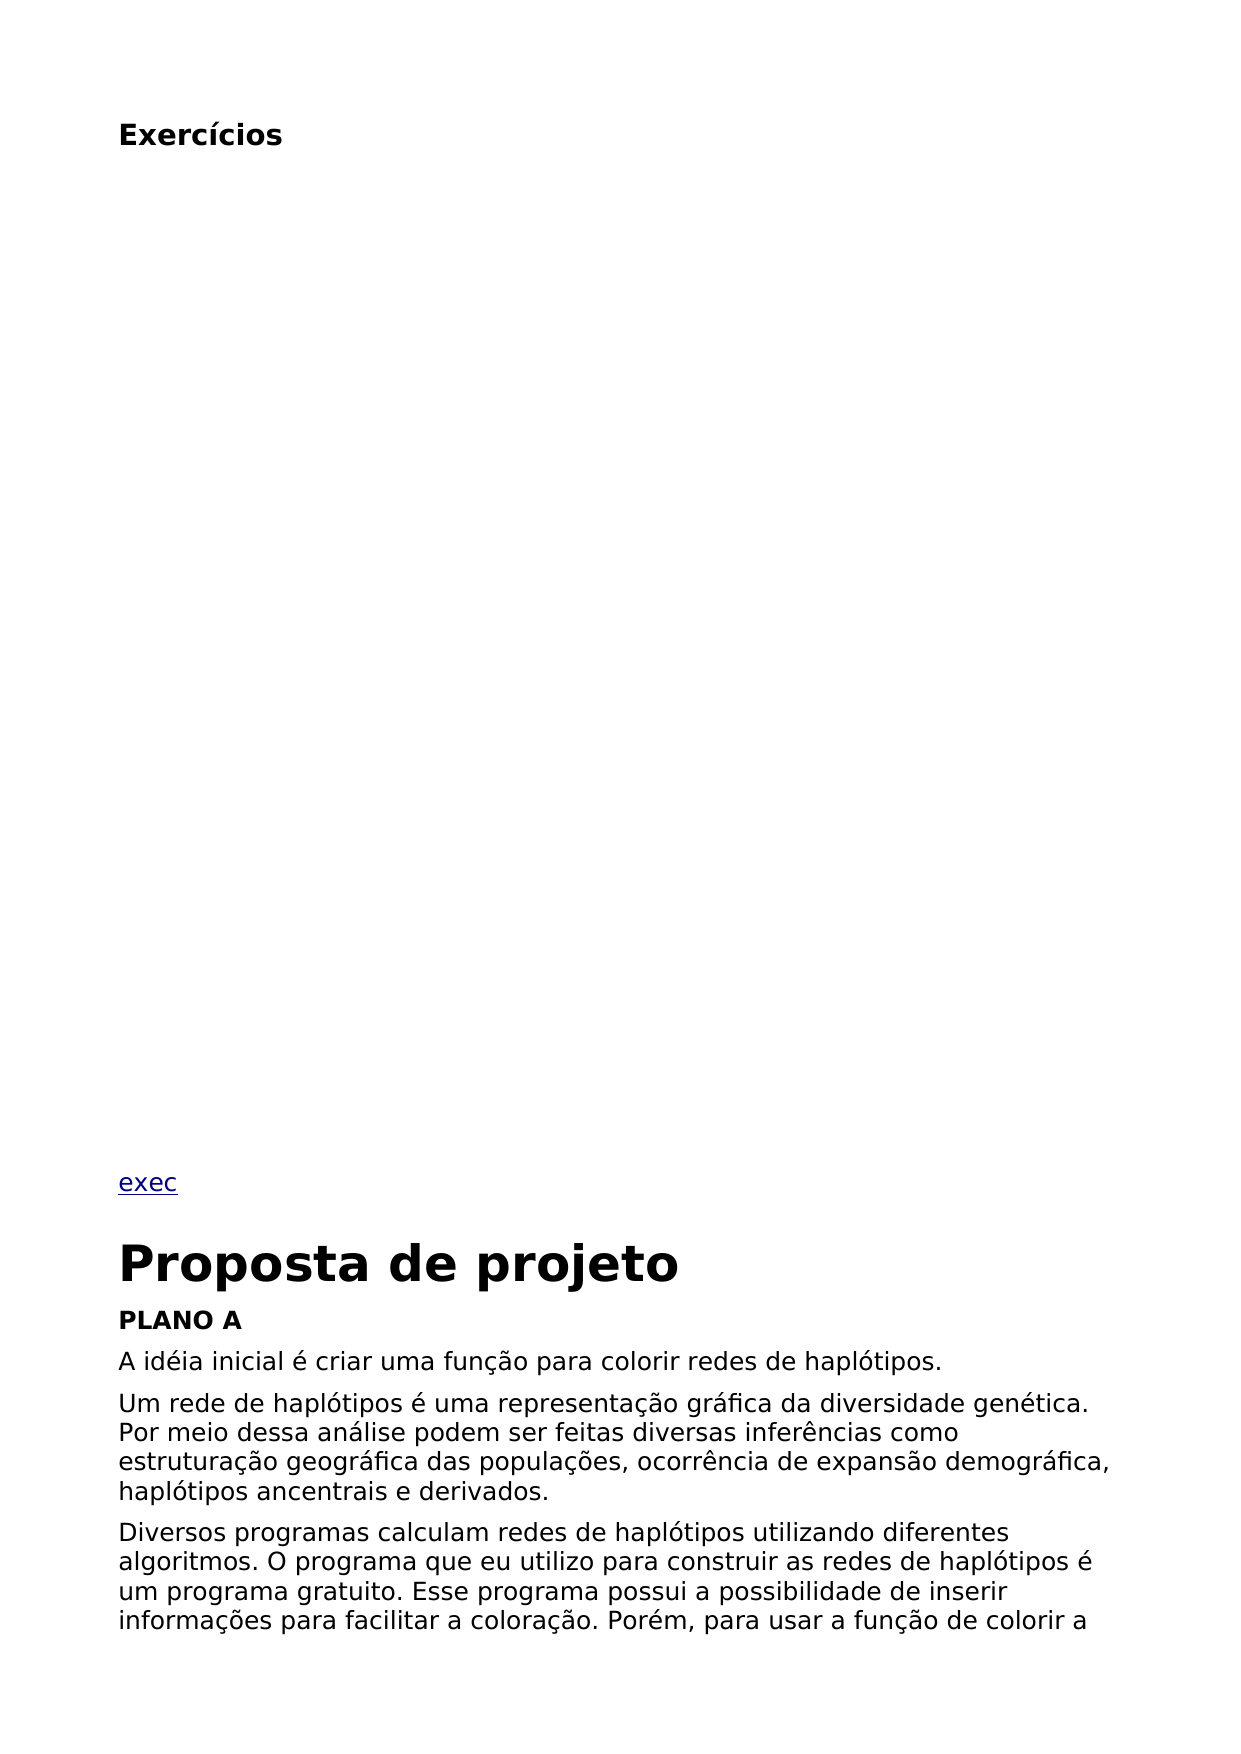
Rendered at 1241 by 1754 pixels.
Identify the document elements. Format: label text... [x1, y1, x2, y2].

text exec [118, 164, 1122, 1198]
text Um rede de haplótipos é uma representação gráfica da diversidade genética. Por meio dessa análise podem ser feitas diversas inferências como estruturação geográfica das populações, ocorrência de expansão demográfica, haplótipos ancentrais e derivados. [118, 1389, 1122, 1506]
subtitle Exercícios [118, 118, 1122, 152]
text PLANO A [118, 1306, 1122, 1335]
subtitle Proposta de projeto [118, 1235, 1122, 1293]
text Diversos programas calculam redes de haplótipos utilizando diferentes algoritmos. O programa que eu utilizo para construir as redes de haplótipos é um programa gratuito. Esse programa possui a possibilidade de inserir informações para facilitar a coloração. Porém, para usar a função de colorir a [118, 1518, 1122, 1635]
text A idéia inicial é criar uma função para colorir redes de haplótipos. [118, 1348, 1122, 1377]
